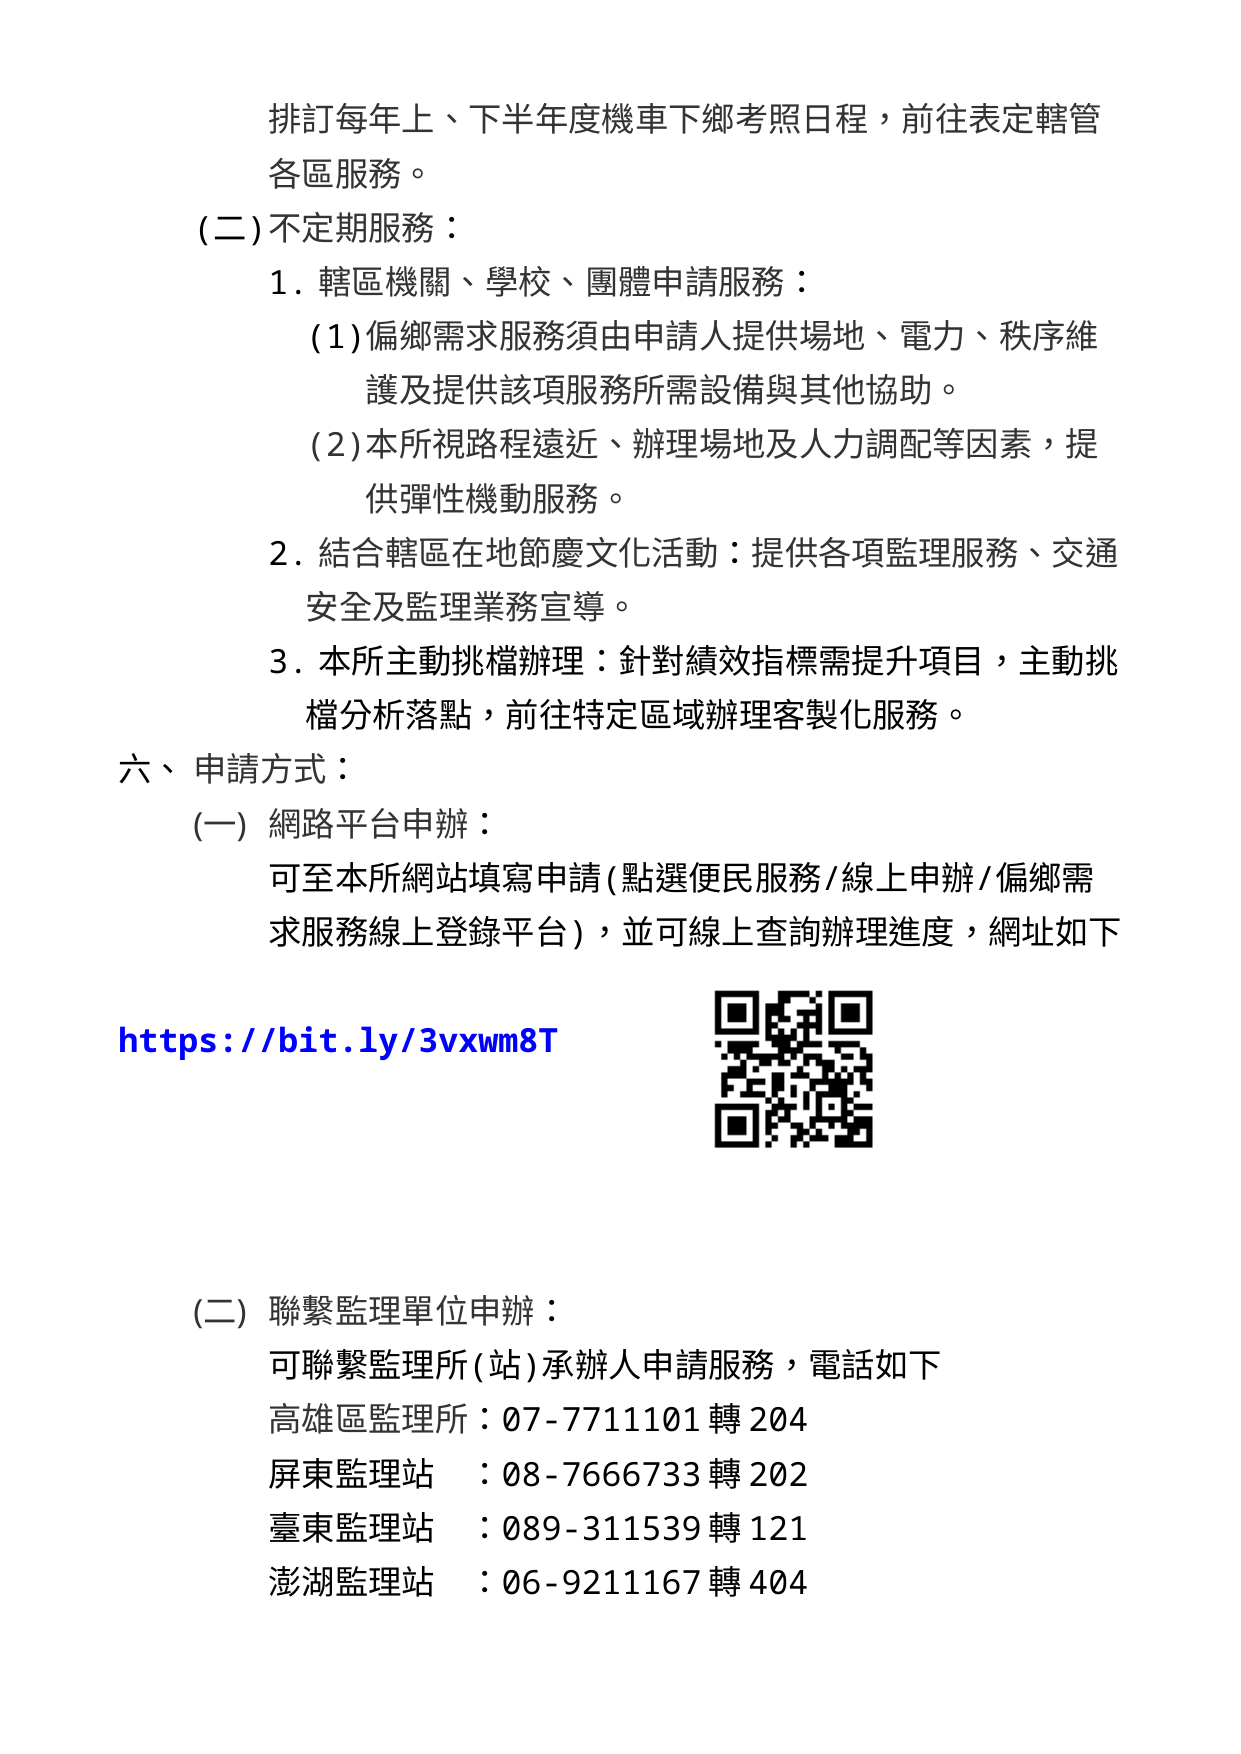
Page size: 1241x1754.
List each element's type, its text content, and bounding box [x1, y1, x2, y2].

list 結合轄區在地節慶文化活動：提供各項監理服務、交通安全及監理業務宣導。 [268, 522, 1122, 630]
list 聯繫監理單位申辦： 可聯繫監理所(站)承辦人申請服務，電話如下 高雄區監理所：07-7711101轉204 [193, 1280, 1122, 1443]
list (1)偏鄉需求服務須由申請人提供場地、電力、秩序維 護及提供該項服務所需設備與其他協助。 [268, 305, 1122, 413]
list 臺東監理站 ：089-311539轉121 澎湖監理站 ：06-9211167轉404 [268, 1497, 1122, 1605]
picture [691, 966, 898, 1173]
list 轄區機關、學校、團體申請服務： [268, 251, 1122, 305]
list (2)本所視路程遠近、辦理場地及人力調配等因素，提 供彈性機動服務。 [268, 413, 1122, 522]
list https://bit.ly/3vxwm8T [118, 955, 1122, 1063]
list 網路平台申辦： 可至本所網站填寫申請(點選便民服務/線上申辦/偏鄉需求服務線上登錄平台)，並可線上查詢辦理進度，網址如下 [193, 793, 1122, 955]
list 申請方式： [118, 738, 1122, 793]
list 排訂每年上、下半年度機車下鄉考照日程，前往表定轄管各區服務。 [268, 88, 1122, 197]
list 屏東監理站 ：08-7666733轉202 [268, 1443, 1122, 1497]
list 不定期服務： [193, 197, 1122, 251]
list 本所主動挑檔辦理：針對績效指標需提升項目，主動挑檔分析落點，前往特定區域辦理客製化服務。 [268, 630, 1122, 738]
